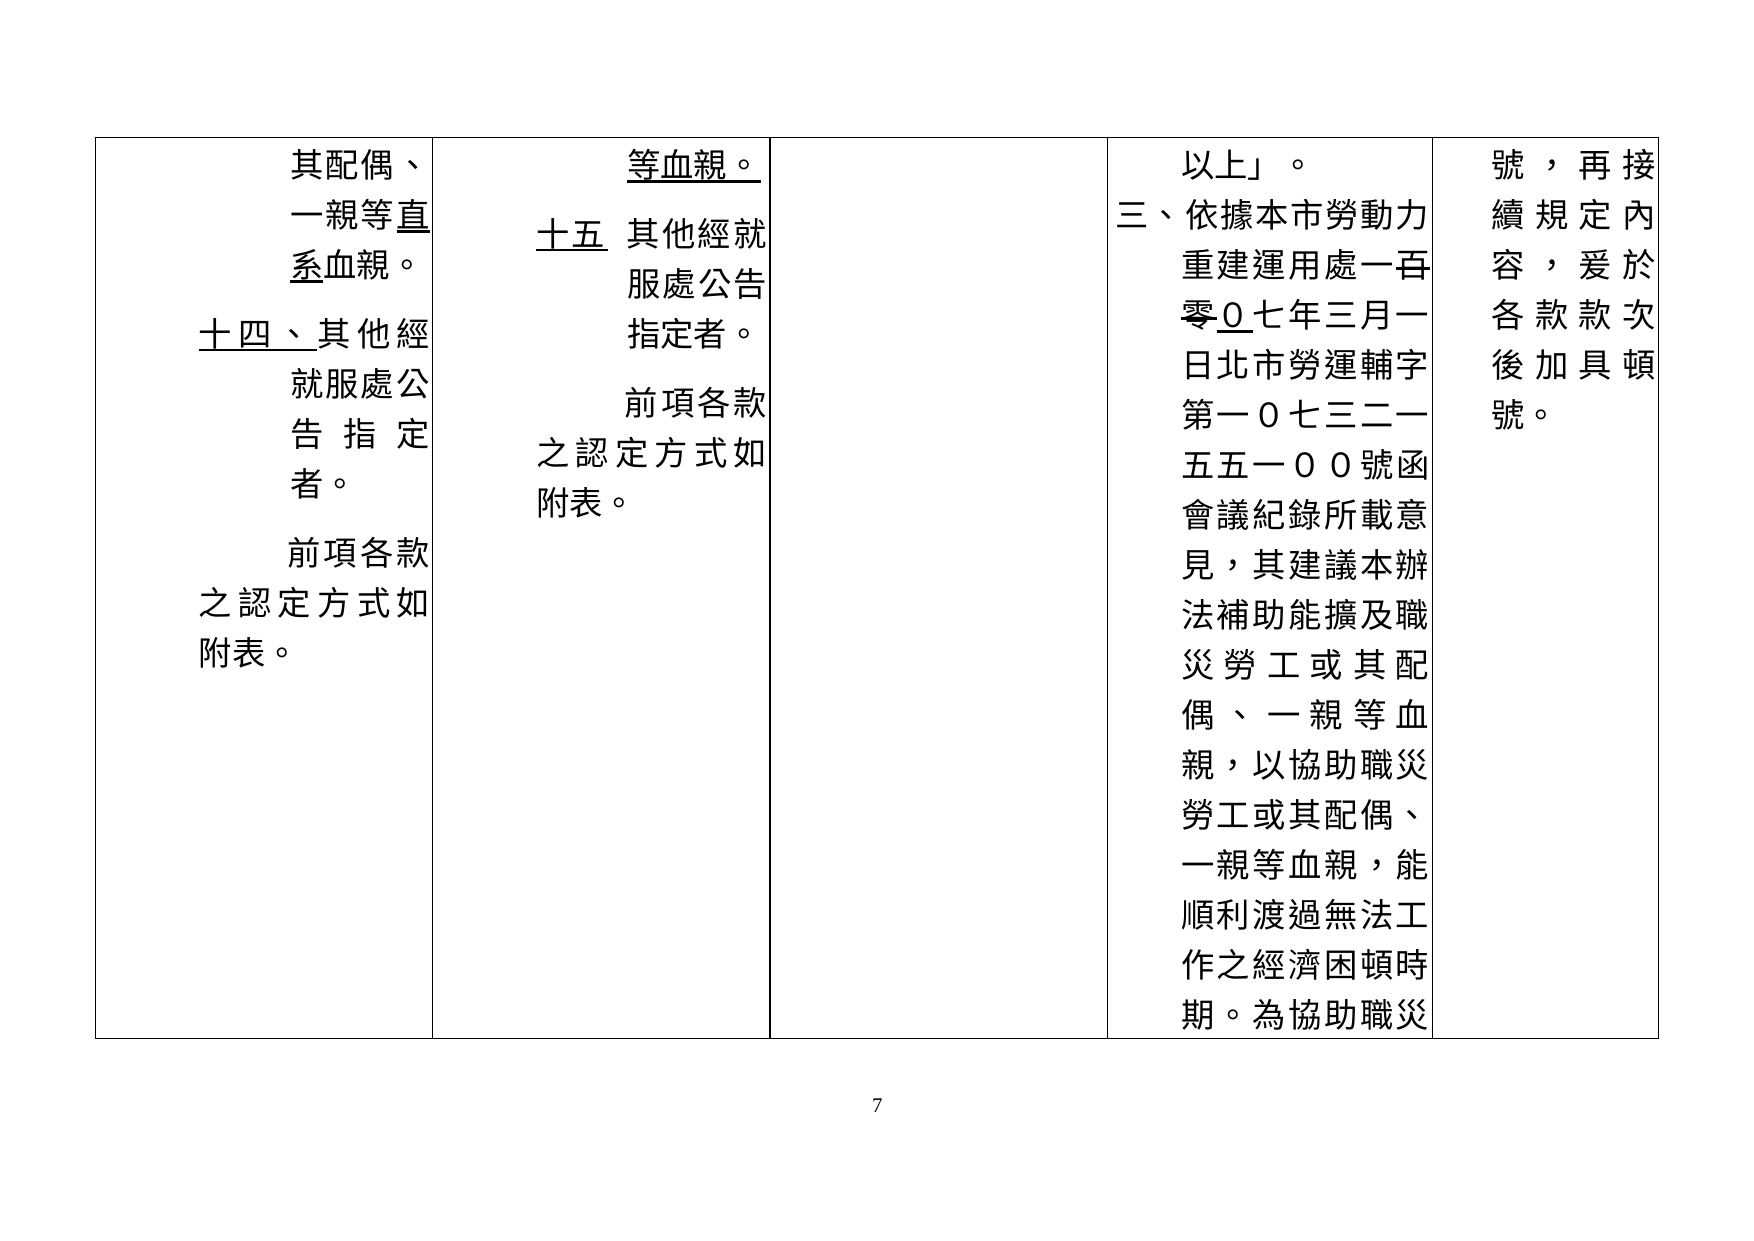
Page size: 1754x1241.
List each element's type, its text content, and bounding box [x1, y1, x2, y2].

table_cell 號，再接續規定內容，爰於各款款次後加具頓號。 [1433, 138, 1658, 1038]
table_cell 第三條 本辦法所稱特定對象失業者，指設籍臺北市四個月以上，現未就業，並符合下列條件之一： 一 獨力負擔家計者。 二 年滿四十歲至六十五歲者。 三 身心障礙者。 四 原住民。 五 低收入戶或中低收入戶中有工作能力者。 六 長期失業者。 七 因家庭因素退出勞動市場二年以上欲重返職場者。 八 家庭暴力被害人。 九 更生受保護人。 十 外籍及大陸地區配偶，具合法工作權者。 十一 學習障礙者。 十二 符合臺北市市民以工代賑輔導自治條例規定，並取得臨時工資格者。 十三 其他經就服處公告指定者。 前項各款之認定方式如附表。 [771, 138, 1107, 1038]
table_cell 其配偶、一親等直系血親。 十四、其他經就服處公告指定者。 前項各款之認定方式如附表。 [96, 138, 432, 1038]
table_cell 依據勞動部一百零０六年七月三日以勞動發特字第一０六０五一一００四一號令修正發布「促進外籍配偶及大陸地區配偶就業補助作業要點」，名稱並修正為「促進新住民就業補助作業要點」，爰修正本條第一項第十款「外籍及大陸地區配偶，具有合法工作權者」為「新住民」。 二、依據107年2月22日一０七年二月二十二日勞動局局長核准臺北市推動高齡就業措施，就業津貼補助擴大適用對象。為因應高齡化、少子化，本局推動臺北市推動高齡就業措施，鼓勵企業僱用高齡者，以補充本市勞動缺口，惟本辦法補助對象設定為「年滿四十歲至六十五歲」之中高齡失業勞工，未及於「六十六歲以上」之高齡勞動者，是為達成本局推動高齡就業政策，增強雇主僱用意願，俾使高齡者得以發揮所長，共創社會、企業與銀髮族三贏局面，爰於本條第一項增訂第十三款「年滿六十六歲以上」。 三、依據本市勞動力重建運用處一百零０七年三月一日北市勞運輔字第一０七三二一五五一００號函會議紀錄所載意見，其建議本辦法補助能擴及職災勞工或其配偶、一親等血親，以協助職災勞工或其配偶、一親等血親，能順利渡過無法工作之經濟困頓時期。為協助職災勞工或其配偶、一親等血親順利覓得工作機會、解決生活困難，爰於本條第一項增訂第十四款「職災勞工或其配偶、一親等血親」。 四、為因應本條第一項第十款、第十三款、第十四款之修正及增訂，及回應前次修正行政院函有關同條項第五款第九款之意見，爰配合修正及增訂第二項附表所定認定方式及應備文件，修正重點如下： (一)「新住民」: 指與在中華民國境內設有戶籍之國民結婚，且獲准居留依法得在臺灣地區工作之外國人、大陸地區人民、香港居民或澳門居民。應備文件須檢附居留證影本及依親對象之新式戶口名簿(含詳細記事)影本或最近三個月內之電子戶籍謄本。 ((二)「年滿六十六歲以上者」:以出生年月日為認定基準，實際年齡已滿六十六歲者，如民國四十一年五月一日出生之人，至一百零０七年五月一日當日，即年滿六十六歲。應備文件須檢附國民身分證影本。 (三)「職災勞工或其配偶、一親等血親」：依勞動基準法第59五十九條規定，職災勞工定義為因遭遇職業災害而致死亡、殘廢、傷害或罹患疾病。應備文件須檢附勞動部勞工保險局或其他主管機關認定申請人或其配偶、一親等血親確有職業災害之公文。 (四)依據本局一百零六年十一月二十日北市勞就字第一０六四一七五０八００號函轉臺北市政府一百零０六年十一月十六日府授法一字第一０六０九七四四八００號函暨行政院一百零０六年十一月十五日院臺勞字第一０六００三七五０二號函說明二建議，修正本條第二項附表，有關「低收入戶或中低收入戶中有工作能力者」現行認定方式欄之規定，將「本府社會局」及「本市主管機關」統一修正為「本市主管機關」;將「更生受保護人」應備文件欄之文字建議修正為「檢附財團法人福建更生保護會、財團法人臺灣更生保護會其分會開立之受更生保護證明文件影本」。 [1108, 138, 1432, 1038]
table_cell 等血親。 十五 其他經就服處公告指定者。 前項各款之認定方式如附表。 [433, 138, 769, 1038]
